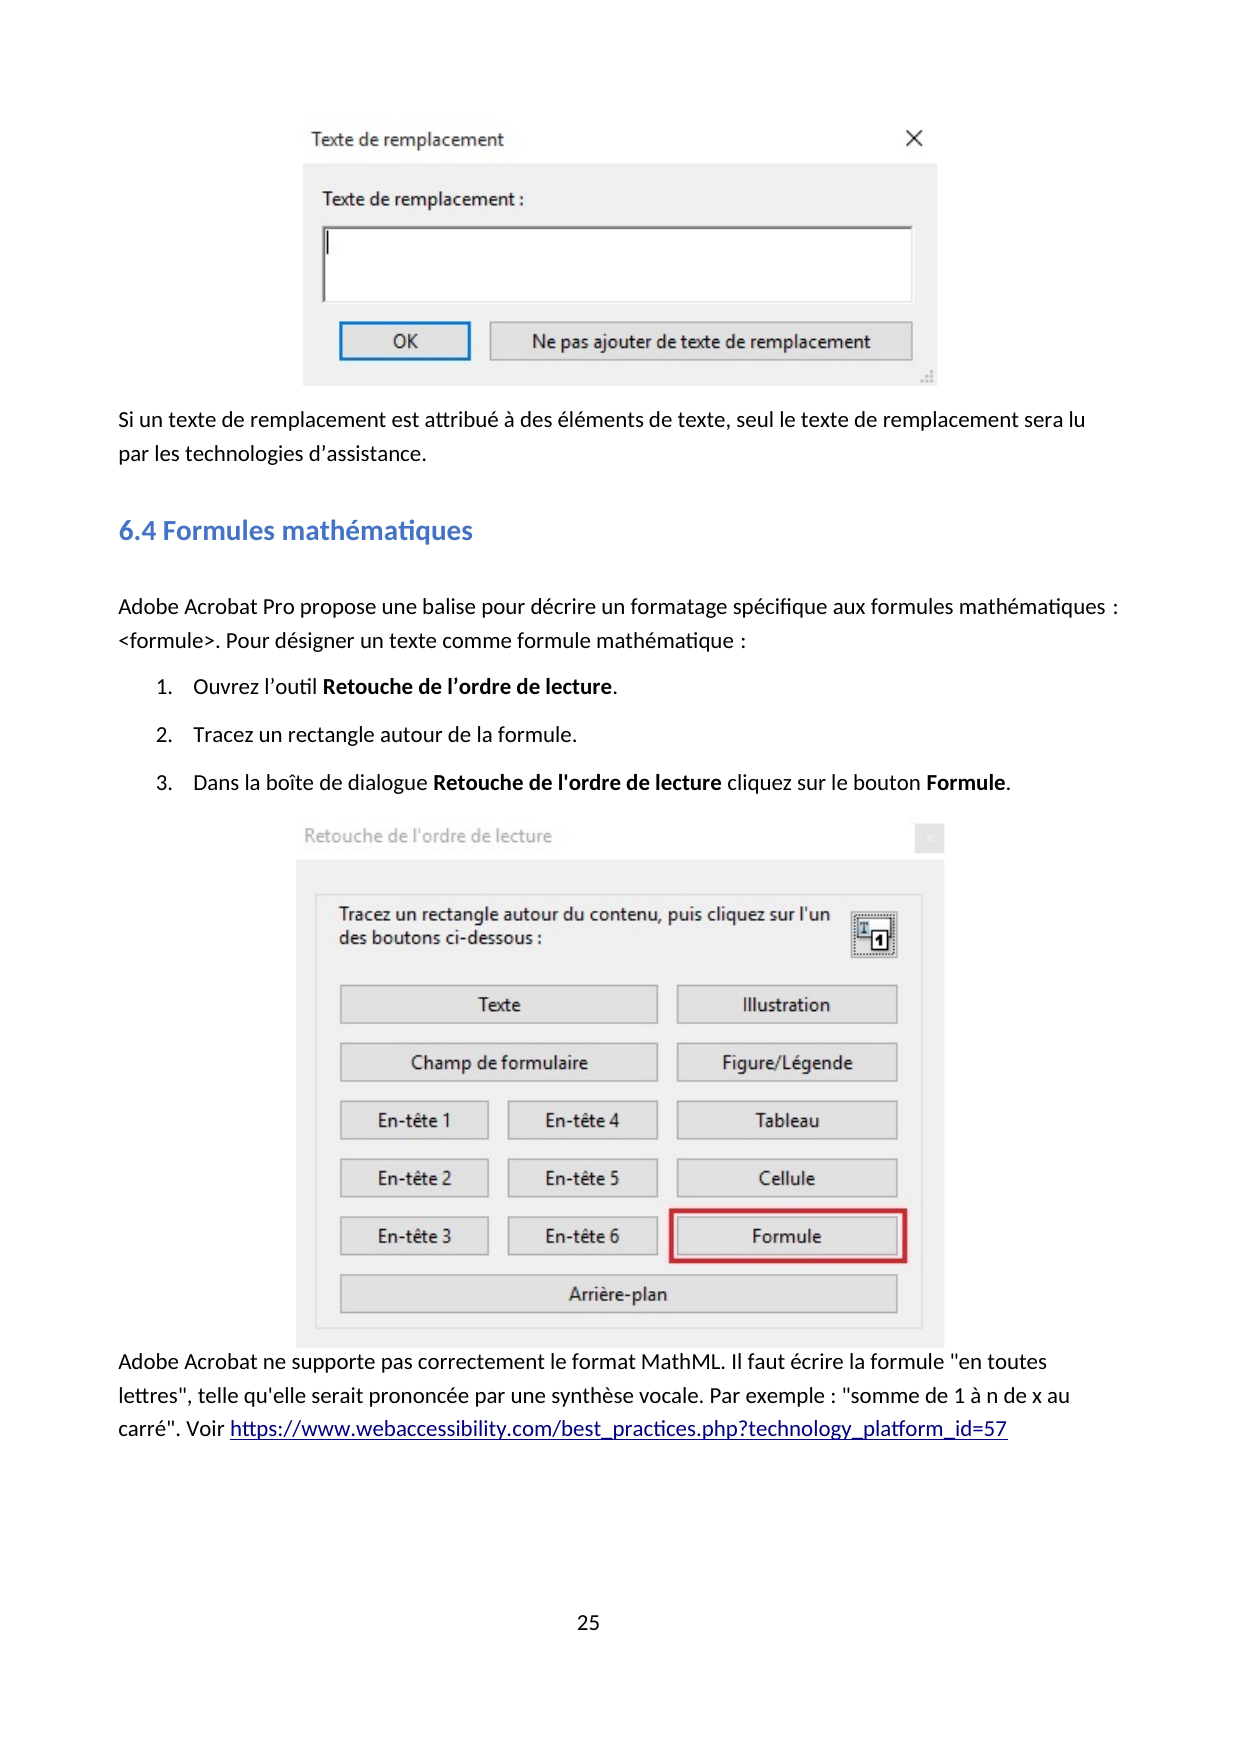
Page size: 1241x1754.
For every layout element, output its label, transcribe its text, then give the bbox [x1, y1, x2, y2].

list Tracez un rectangle autour de la formule. [156, 720, 1122, 748]
list Ouvrez l’outil Retouche de l’ordre de lecture. [156, 672, 1122, 700]
list Dans la boîte de dialogue Retouche de l'ordre de lecture cliquez sur le bouton Formule. [156, 768, 1122, 796]
text Adobe Acrobat ne supporte pas correctement le format MathML. Il faut écrire la formule "en toutes lettres", telle qu'elle serait prononcée par une synthèse vocale. Par exemple : "somme de 1 à n de x au carré". Voir https://www.webaccessibility.com/best_practices.php?technology_platform_id=57 [118, 1347, 1122, 1443]
subtitle Formules mathématiques [112, 512, 1122, 548]
picture [302, 118, 938, 386]
text Si un texte de remplacement est attribué à des éléments de texte, seul le texte de remplacement sera lu par les technologies d’assistance. [118, 405, 1122, 467]
text Adobe Acrobat Pro propose une balise pour décrire un formatage spécifique aux formules mathématiques : <formule>. Pour désigner un texte comme formule mathématique : [118, 592, 1122, 654]
picture [296, 816, 945, 1348]
